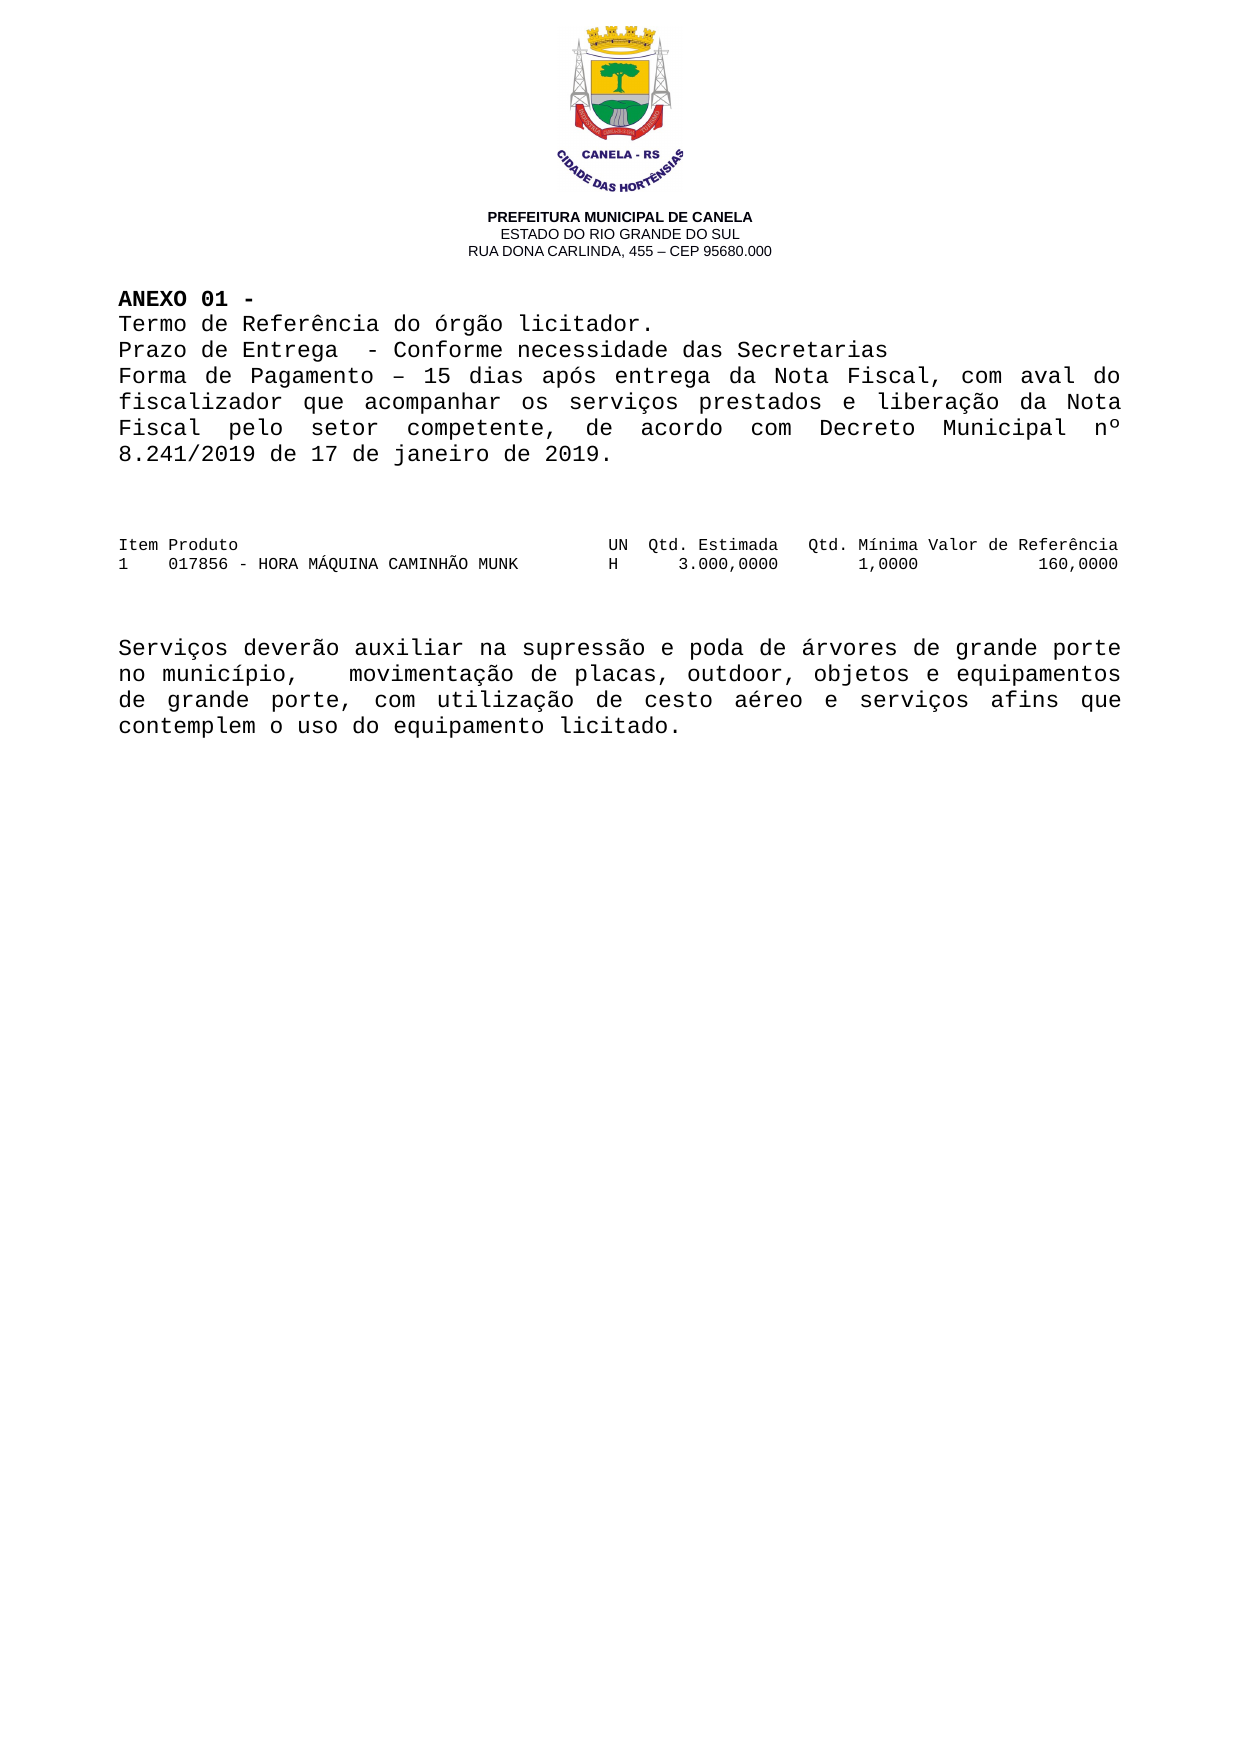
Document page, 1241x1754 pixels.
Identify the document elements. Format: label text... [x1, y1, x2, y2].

text Prazo de Entrega - Conforme necessidade das Secretarias [118, 339, 1122, 365]
text Serviços deverão auxiliar na supressão e poda de árvores de grande porte no município, movimentação de placas, outdoor, objetos e equipamentos de grande porte, com utilização de cesto aéreo e serviços afins que contemplem o uso do equipamento licitado. [118, 637, 1122, 740]
text ANEXO 01 - [118, 287, 1122, 313]
picture [557, 26, 684, 192]
text Termo de Referência do órgão licitador. [118, 313, 1122, 339]
text Item Produto UN Qtd. Estimada Qtd. Mínima Valor de Referência 1 017856 - HORA MÁQUINA CAMINHÃO MUNK H 3.000,0000 1,0000 160,0000 [118, 537, 1122, 593]
text Forma de Pagamento – 15 dias após entrega da Nota Fiscal, com aval do fiscalizador que acompanhar os serviços prestados e liberação da Nota Fiscal pelo setor competente, de acordo com Decreto Municipal nº 8.241/2019 de 17 de janeiro de 2019. [118, 365, 1122, 468]
